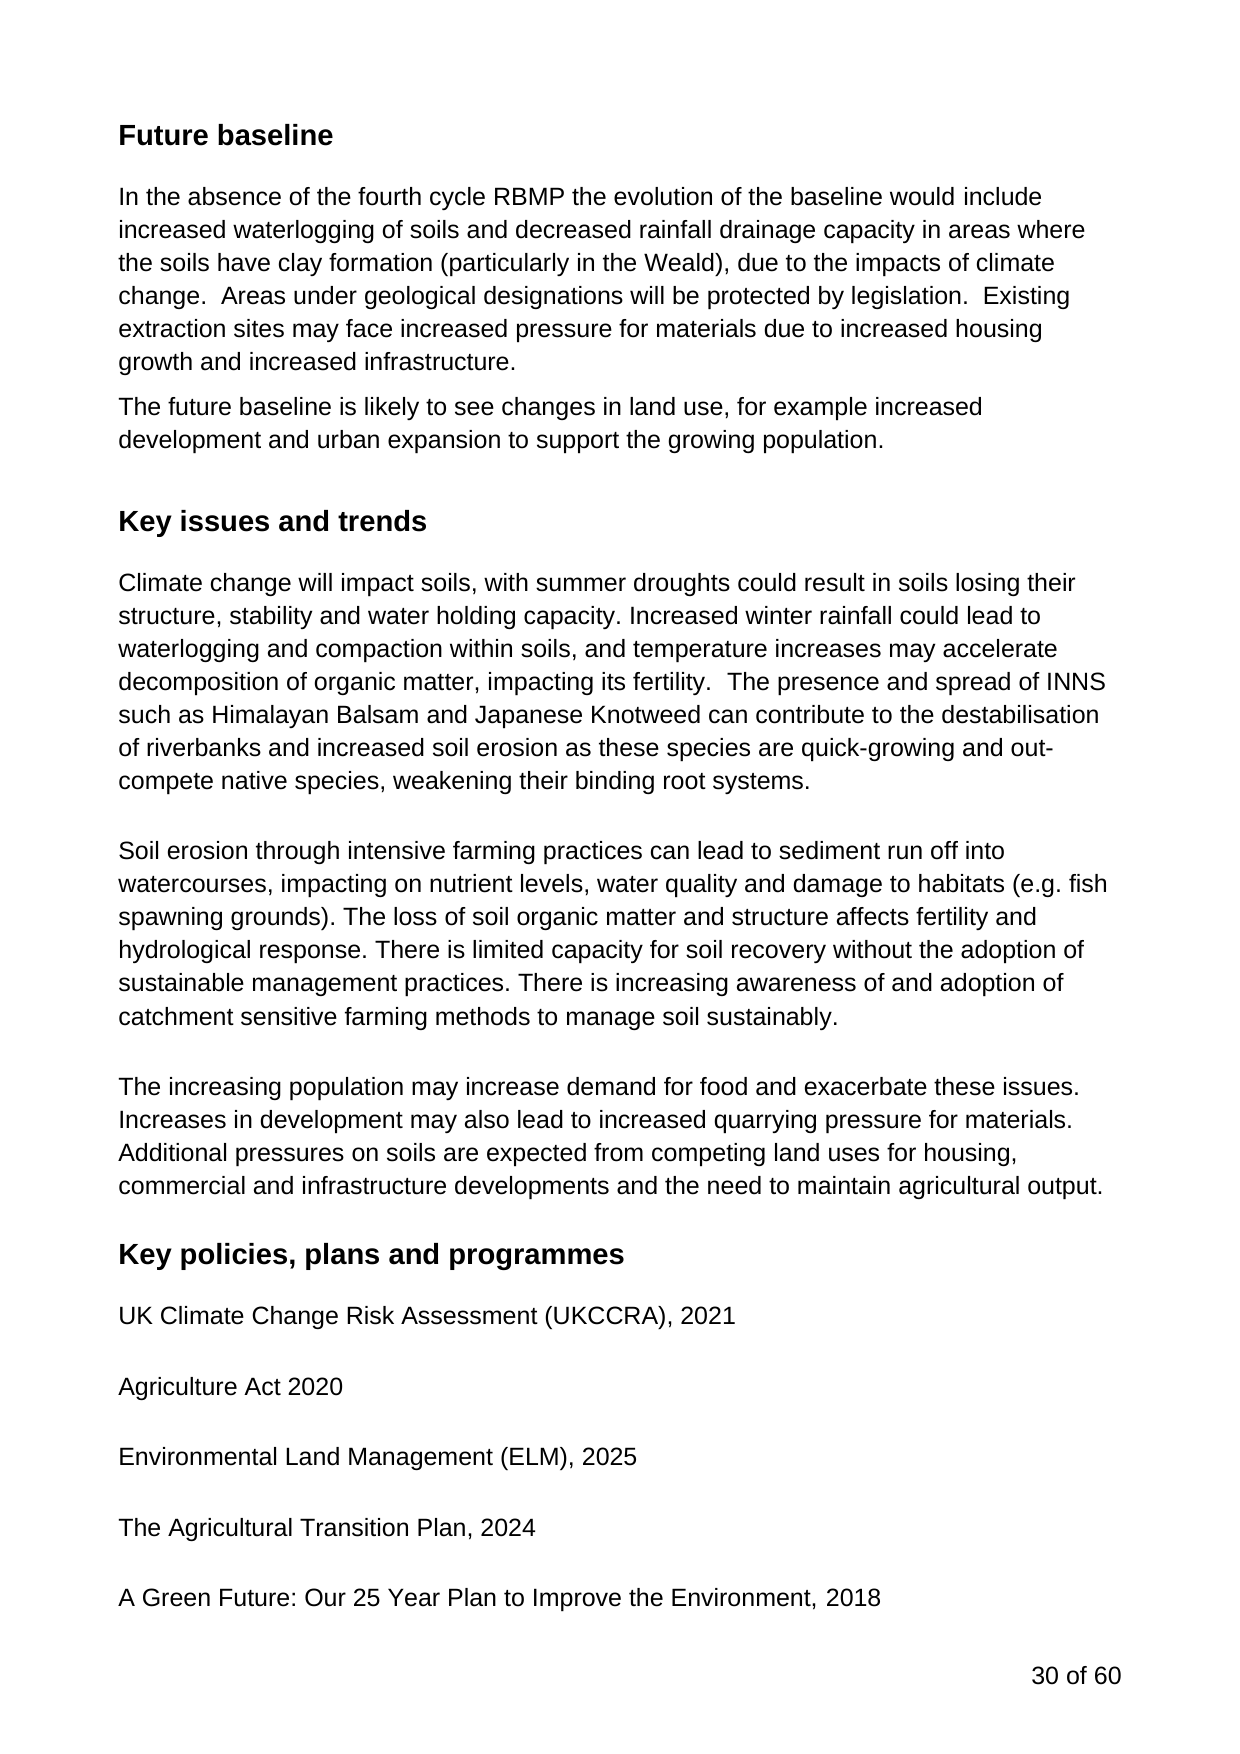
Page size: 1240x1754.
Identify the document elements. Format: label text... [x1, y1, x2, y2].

subtitle Future baseline [118, 118, 1121, 152]
text In the absence of the fourth cycle RBMP the evolution of the baseline would include increased waterlogging of soils and decreased rainfall drainage capacity in areas where the soils have clay formation (particularly in the Weald), due to the impacts of climate change. Areas under geological designations will be protected by legislation. Existing extraction sites may face increased pressure for materials due to increased housing growth and increased infrastructure. [118, 182, 1121, 376]
text Agriculture Act 2020 [118, 1371, 1121, 1400]
text The Agricultural Transition Plan, 2024 [118, 1512, 1121, 1541]
text The future baseline is likely to see changes in land use, for example increased development and urban expansion to support the growing population. [118, 392, 1121, 454]
subtitle Key policies, plans and programmes [118, 1237, 1121, 1271]
text Soil erosion through intensive farming practices can lead to sediment run off into watercourses, impacting on nutrient levels, water quality and damage to habitats (e.g. fish spawning grounds). The loss of soil organic matter and structure affects fertility and hydrological response. There is limited capacity for soil recovery without the adoption of sustainable management practices. There is increasing awareness of and adoption of catchment sensitive farming methods to manage soil sustainably. [118, 836, 1121, 1030]
text Climate change will impact soils, with summer droughts could result in soils losing their structure, stability and water holding capacity. Increased winter rainfall could lead to waterlogging and compaction within soils, and temperature increases may accelerate decomposition of organic matter, impacting its fertility. The presence and spread of INNS such as Himalayan Balsam and Japanese Knotweed can contribute to the destabilisation of riverbanks and increased soil erosion as these species are quick-growing and out-compete native species, weakening their binding root systems. [118, 568, 1121, 794]
subtitle Key issues and trends [118, 504, 1121, 538]
text UK Climate Change Risk Assessment (UKCCRA), 2021 [118, 1301, 1121, 1330]
text Environmental Land Management (ELM), 2025 [118, 1442, 1121, 1471]
text The increasing population may increase demand for food and exacerbate these issues. Increases in development may also lead to increased quarrying pressure for materials. Additional pressures on soils are expected from competing land uses for housing, commercial and infrastructure developments and the need to maintain agricultural output. [118, 1072, 1121, 1200]
text A Green Future: Our 25 Year Plan to Improve the Environment, 2018 [118, 1583, 1121, 1612]
